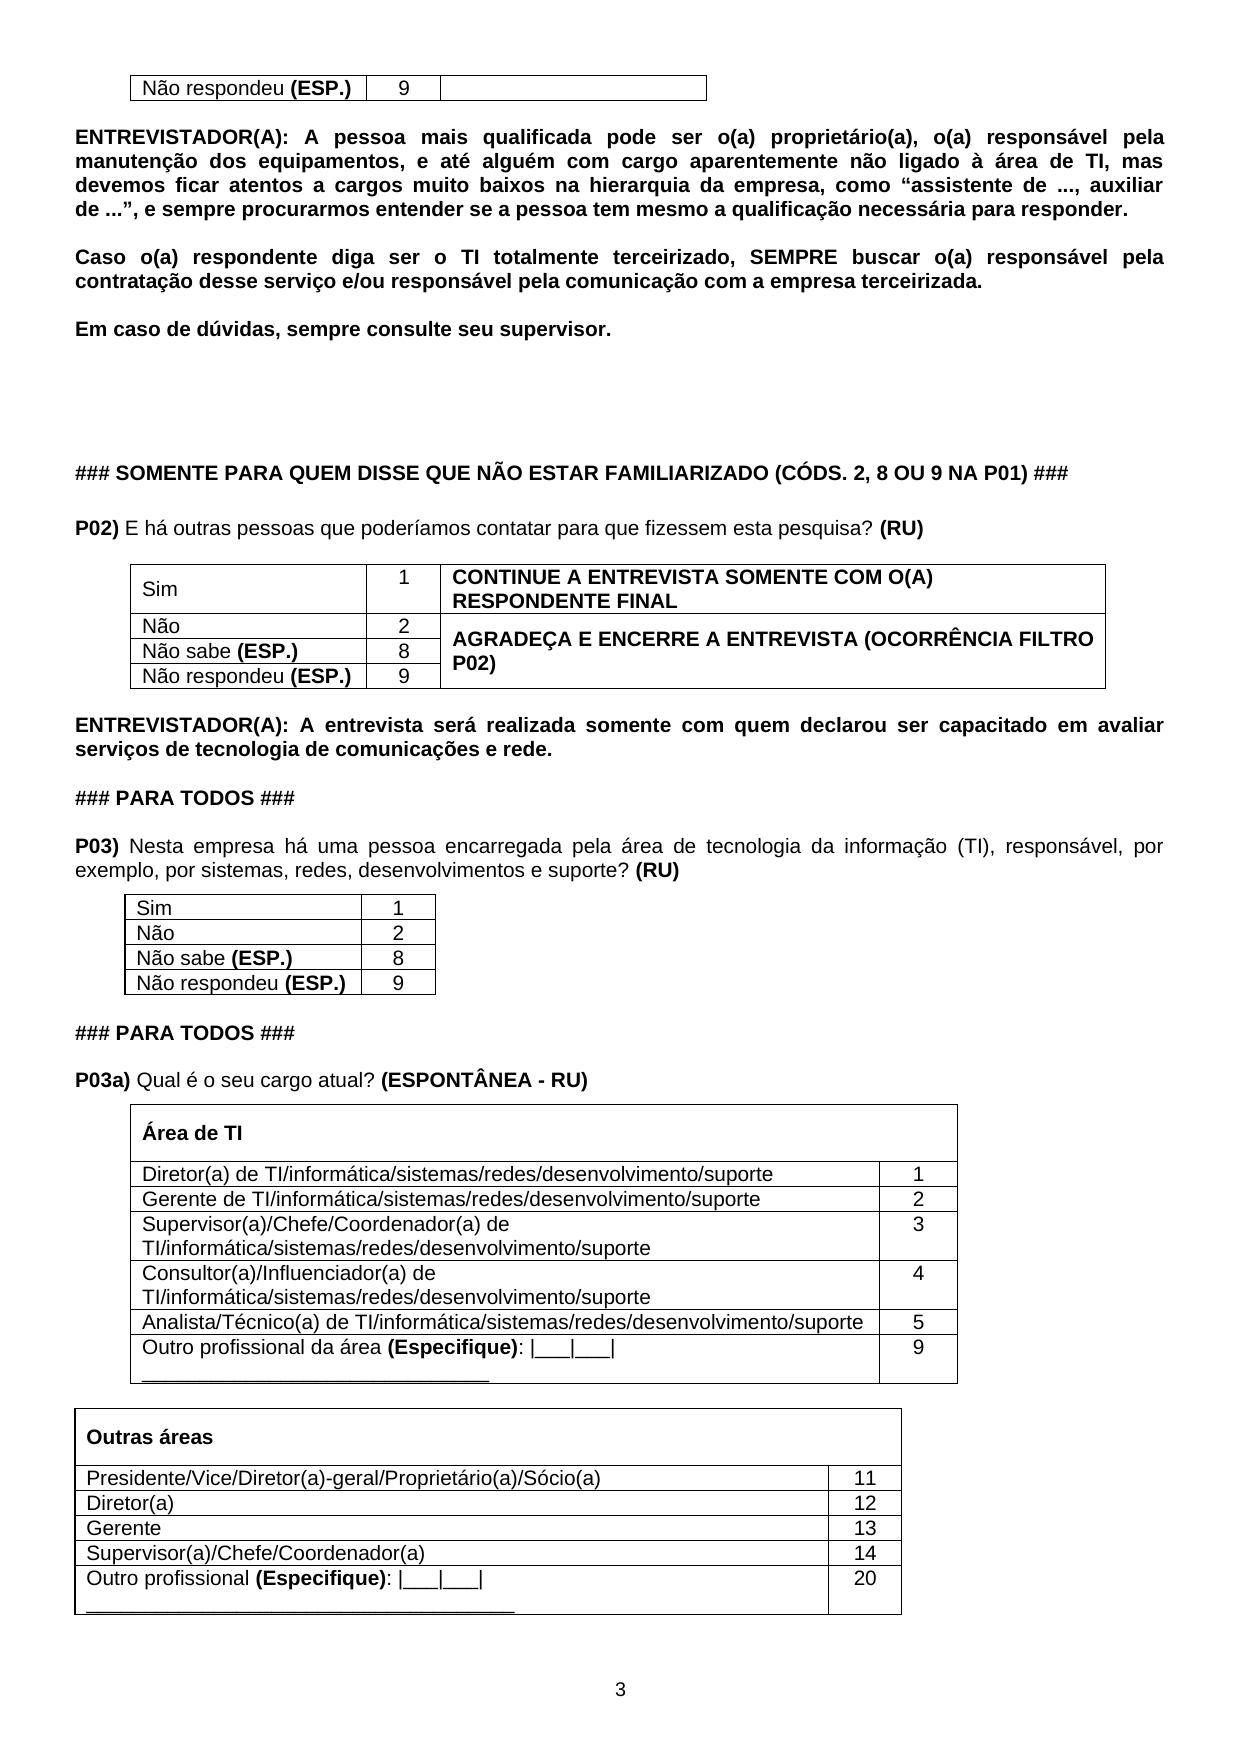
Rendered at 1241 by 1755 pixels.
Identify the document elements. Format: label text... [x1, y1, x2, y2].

table_header Sim [126, 895, 361, 919]
text ### PARA TODOS ### [75, 1020, 1165, 1044]
table_cell 20 [829, 1566, 901, 1613]
table_cell 9 [367, 76, 440, 100]
text Caso o(a) respondente diga ser o TI totalmente terceirizado, SEMPRE buscar o(a) responsável pela contratação desse serviço e/ou responsável pela comunicação com a empresa terceirizada. [75, 245, 1165, 293]
table_cell 8 [367, 639, 440, 662]
table_cell 3 [880, 1212, 957, 1260]
table_cell Não [131, 614, 366, 637]
text Em caso de dúvidas, sempre consulte seu supervisor. [75, 317, 1165, 341]
table_cell 2 [362, 920, 435, 944]
table_cell Não [126, 920, 361, 944]
table_cell Não respondeu (ESP.) [126, 970, 361, 994]
table_cell Outro profissional da área (Especifique): |___|___| ______________________________ [131, 1335, 879, 1383]
table_cell Gerente [76, 1516, 828, 1539]
table_header Área de TI [131, 1105, 957, 1161]
text ### PARA TODOS ### [75, 785, 1165, 809]
table_cell 1 [880, 1162, 957, 1186]
table_cell Presidente/Vice/Diretor(a)-geral/Proprietário(a)/Sócio(a) [76, 1466, 828, 1489]
table_header 1 [367, 565, 440, 612]
table_cell Supervisor(a)/Chefe/Coordenador(a) [76, 1541, 828, 1564]
table_cell 2 [367, 614, 440, 637]
table_cell AGRADEÇA E ENCERRE A ENTREVISTA (OCORRÊNCIA FILTRO P02) [441, 614, 1105, 687]
table_cell 13 [829, 1516, 901, 1539]
table_header 1 [362, 895, 435, 919]
table_cell Não sabe (ESP.) [131, 639, 366, 662]
table_cell Analista/Técnico(a) de TI/informática/sistemas/redes/desenvolvimento/suporte [131, 1310, 879, 1334]
table_cell 9 [367, 664, 440, 687]
table_cell Não respondeu (ESP.) [131, 664, 366, 687]
text P02) E há outras pessoas que poderíamos contatar para que fizessem esta pesquisa? (RU) [75, 516, 1165, 539]
table_cell 14 [829, 1541, 901, 1564]
table_cell Diretor(a) de TI/informática/sistemas/redes/desenvolvimento/suporte [131, 1162, 879, 1186]
table_cell 9 [362, 970, 435, 994]
text ENTREVISTADOR(A): A entrevista será realizada somente com quem declarou ser capacitado em avaliar serviços de tecnologia de comunicações e rede. [75, 712, 1165, 760]
table_cell 12 [829, 1491, 901, 1514]
table_cell 4 [880, 1261, 957, 1309]
text P03) Nesta empresa há uma pessoa encarregada pela área de tecnologia da informação (TI), responsável, por exemplo, por sistemas, redes, desenvolvimentos e suporte? (RU) [75, 834, 1165, 882]
text ENTREVISTADOR(A): A pessoa mais qualificada pode ser o(a) proprietário(a), o(a) responsável pela manutenção dos equipamentos, e até alguém com cargo aparentemente não ligado à área de TI, mas devemos ficar atentos a cargos muito baixos na hierarquia da empresa, como “assistente de ..., auxiliar de ...”, e sempre procurarmos entender se a pessoa tem mesmo a qualificação necessária para responder. [75, 125, 1165, 221]
table_header CONTINUE A ENTREVISTA SOMENTE COM O(A) RESPONDENTE FINAL [441, 565, 1105, 612]
text P03a) Qual é o seu cargo atual? (ESPONTÂNEA - RU) [75, 1068, 1165, 1092]
table_cell Consultor(a)/Influenciador(a) de TI/informática/sistemas/redes/desenvolvimento/suporte [131, 1261, 879, 1309]
table_cell Gerente de TI/informática/sistemas/redes/desenvolvimento/suporte [131, 1187, 879, 1211]
table_cell Não sabe (ESP.) [126, 945, 361, 969]
table_cell Diretor(a) [76, 1491, 828, 1514]
table_cell 2 [880, 1187, 957, 1211]
table_header Sim [131, 565, 366, 612]
table_cell 11 [829, 1466, 901, 1489]
table_cell Não respondeu (ESP.) [131, 76, 366, 100]
table_cell [441, 76, 706, 100]
table_cell Supervisor(a)/Chefe/Coordenador(a) de TI/informática/sistemas/redes/desenvolvimento/suporte [131, 1212, 879, 1260]
table_header Outras áreas [76, 1409, 901, 1464]
table_cell 5 [880, 1310, 957, 1334]
table_cell 8 [362, 945, 435, 969]
text ### SOMENTE PARA QUEM DISSE QUE NÃO ESTAR FAMILIARIZADO (CÓDS. 2, 8 OU 9 NA P01) ### [75, 460, 1165, 484]
table_cell Outro profissional (Especifique): |___|___| _____________________________________ [76, 1566, 828, 1613]
table_cell 9 [880, 1335, 957, 1383]
